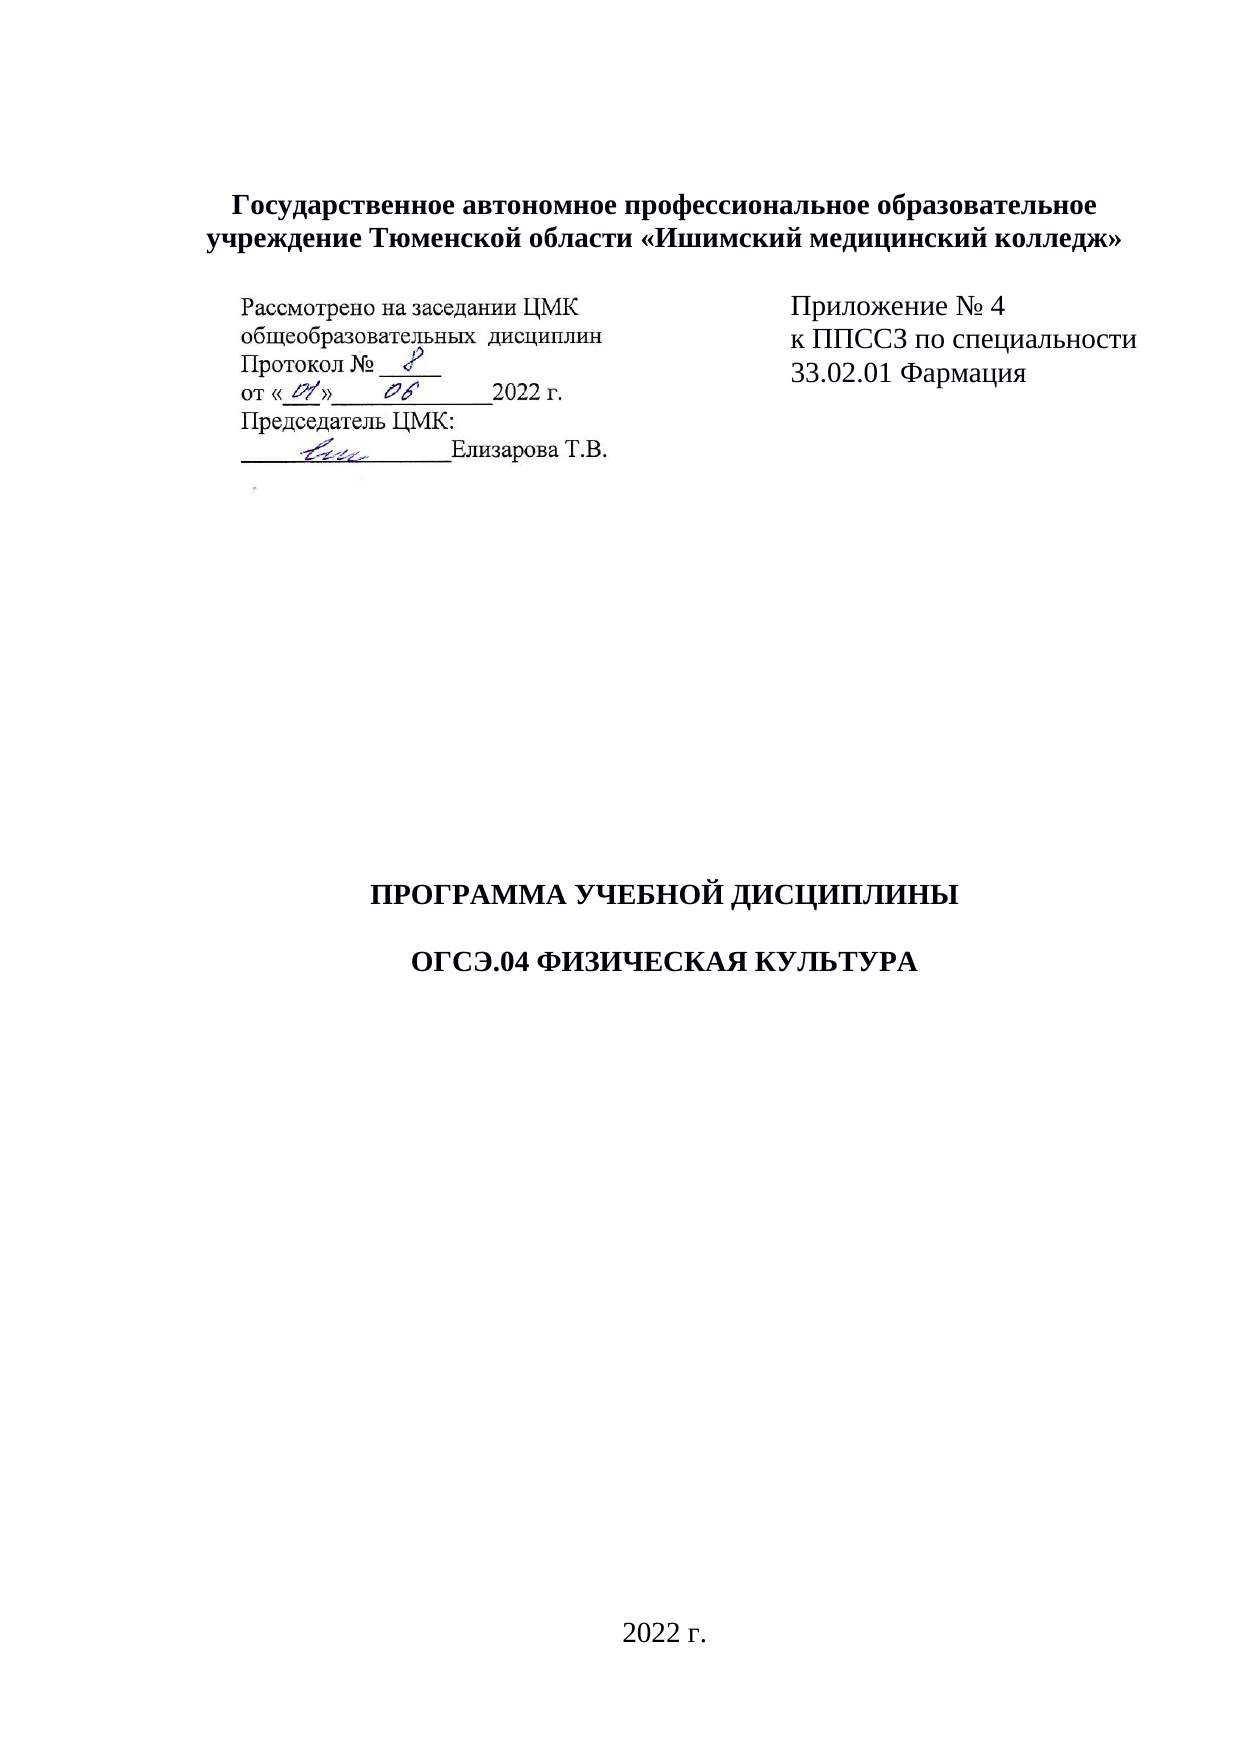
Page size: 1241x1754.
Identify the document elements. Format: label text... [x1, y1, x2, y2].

text ПРОГРАММА УЧЕБНОЙ ДИСЦИПЛИНЫ [177, 877, 1152, 911]
picture [188, 287, 715, 509]
text 2022 г. [177, 1615, 1152, 1648]
table_header [177, 288, 188, 508]
text Государственное автономное профессиональное образовательное учреждение Тюменской области «Ишимский медицинский колледж» [177, 187, 1152, 254]
text ОГСЭ.04 ФИЗИЧЕСКАЯ КУЛЬТУРА [177, 944, 1152, 978]
table_header [715, 288, 779, 508]
table_header Приложение № 4 к ППССЗ по специальности 33.02.01 Фармация [779, 288, 1174, 508]
